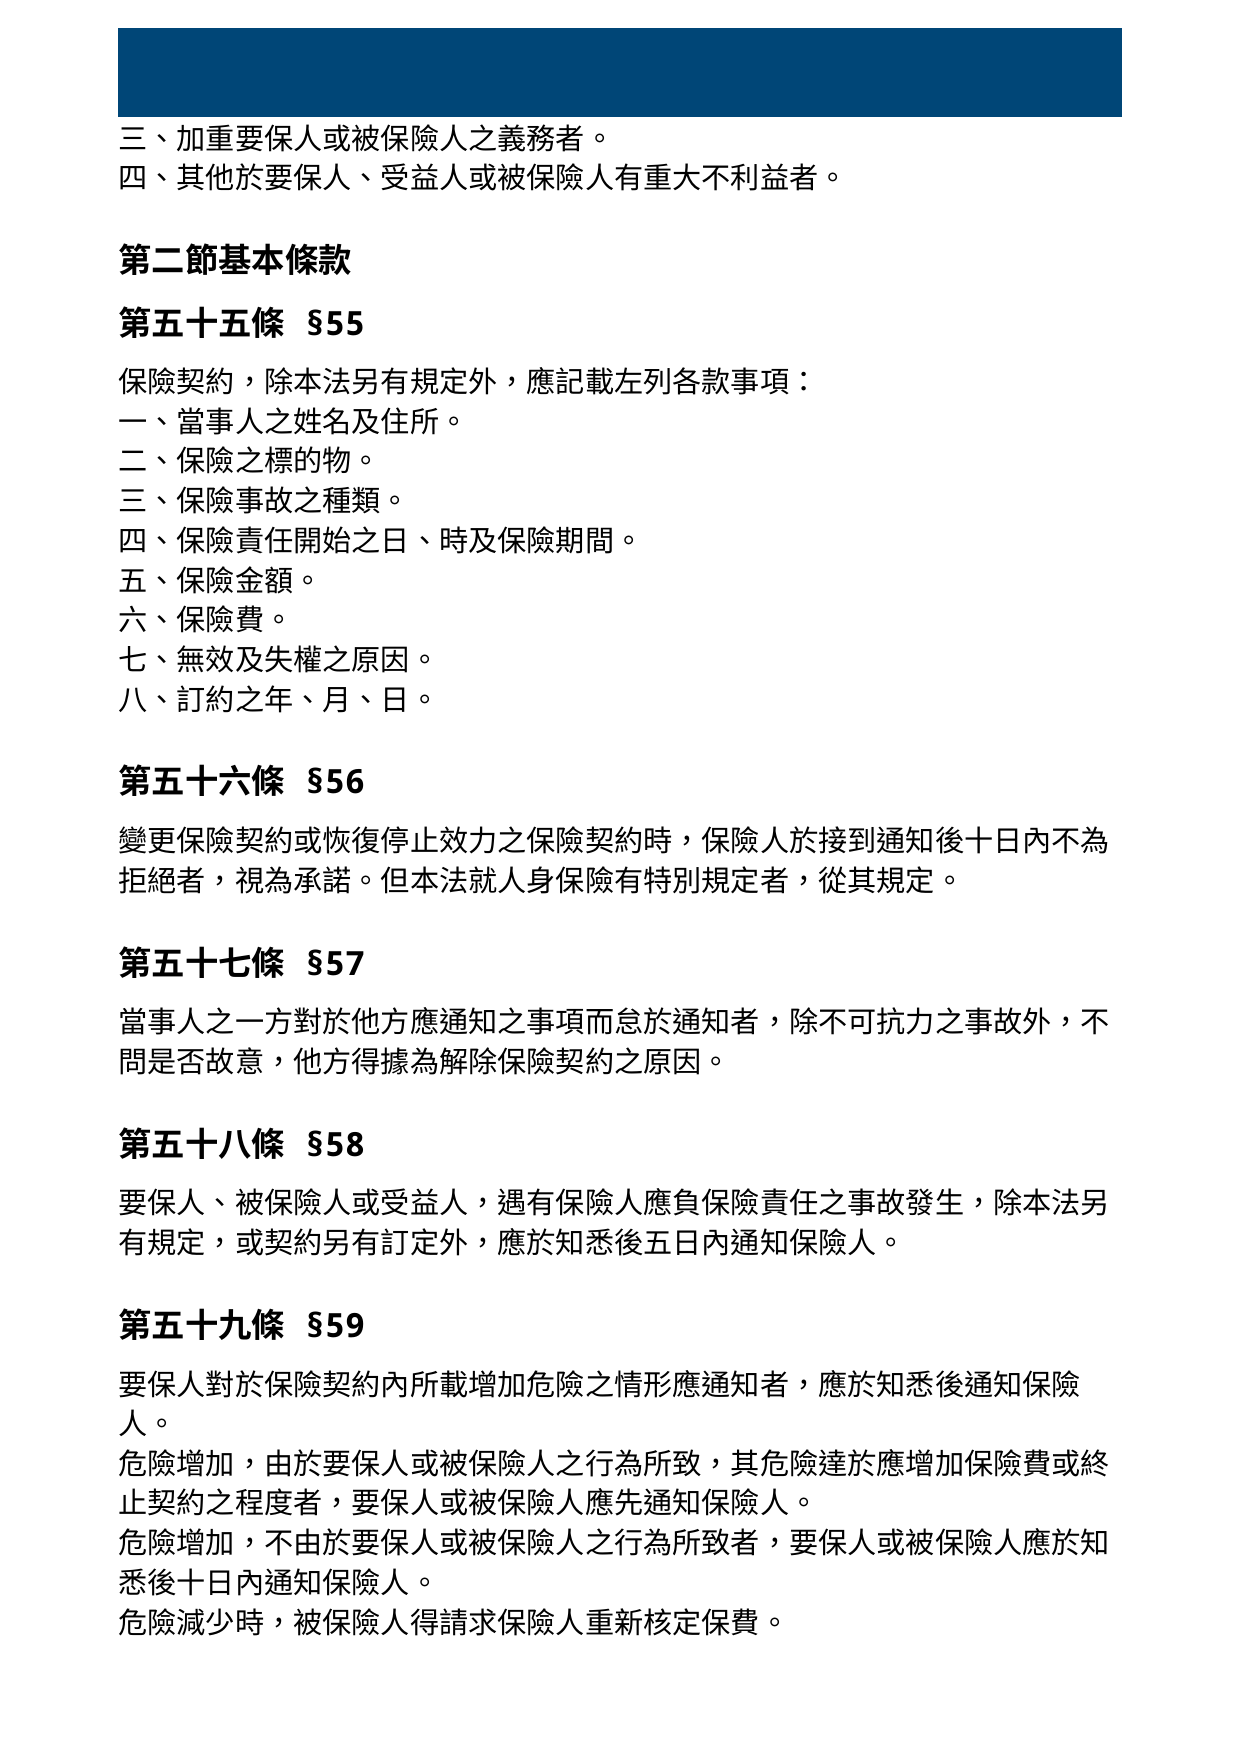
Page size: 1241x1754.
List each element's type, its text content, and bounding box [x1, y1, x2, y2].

text 一、當事人之姓名及住所。 [118, 401, 1122, 441]
text 四、其他於要保人、受益人或被保險人有重大不利益者。 [118, 158, 1122, 197]
text 要保人、被保險人或受益人，遇有保險人應負保險責任之事故發生，除本法另有規定，或契約另有訂定外，應於知悉後五日內通知保險人。 [118, 1183, 1122, 1262]
text 第五十九條 §59 [118, 1302, 1122, 1347]
text 當事人之一方對於他方應通知之事項而怠於通知者，除不可抗力之事故外，不問是否故意，他方得據為解除保險契約之原因。 [118, 1001, 1122, 1081]
text 二、保險之標的物。 [118, 441, 1122, 480]
text 危險減少時，被保險人得請求保險人重新核定保費。 [118, 1602, 1122, 1642]
text 變更保險契約或恢復停止效力之保險契約時，保險人於接到通知後十日內不為拒絕者，視為承諾。但本法就人身保險有特別規定者，從其規定。 [118, 820, 1122, 900]
text 第五十五條 §55 [118, 299, 1122, 345]
text 五、保險金額。 [118, 560, 1122, 599]
text 危險增加，由於要保人或被保險人之行為所致，其危險達於應增加保險費或終止契約之程度者，要保人或被保險人應先通知保險人。 [118, 1443, 1122, 1522]
text 六、保險費。 [118, 599, 1122, 639]
text 第五十六條 §56 [118, 758, 1122, 804]
text 四、保險責任開始之日、時及保險期間。 [118, 520, 1122, 560]
text 要保人對於保險契約內所載增加危險之情形應通知者，應於知悉後通知保險人。 [118, 1364, 1122, 1443]
text 危險增加，不由於要保人或被保險人之行為所致者，要保人或被保險人應於知悉後十日內通知保險人。 [118, 1522, 1122, 1602]
text 三、加重要保人或被保險人之義務者。 [118, 118, 1122, 158]
text 三、保險事故之種類。 [118, 480, 1122, 520]
text 第五十七條 §57 [118, 939, 1122, 985]
text 第五十八條 §58 [118, 1121, 1122, 1166]
text 七、無效及失權之原因。 [118, 639, 1122, 679]
text 保險契約，除本法另有規定外，應記載左列各款事項： [118, 361, 1122, 401]
text 第二節基本條款 [118, 237, 1122, 283]
text 八、訂約之年、月、日。 [118, 679, 1122, 718]
